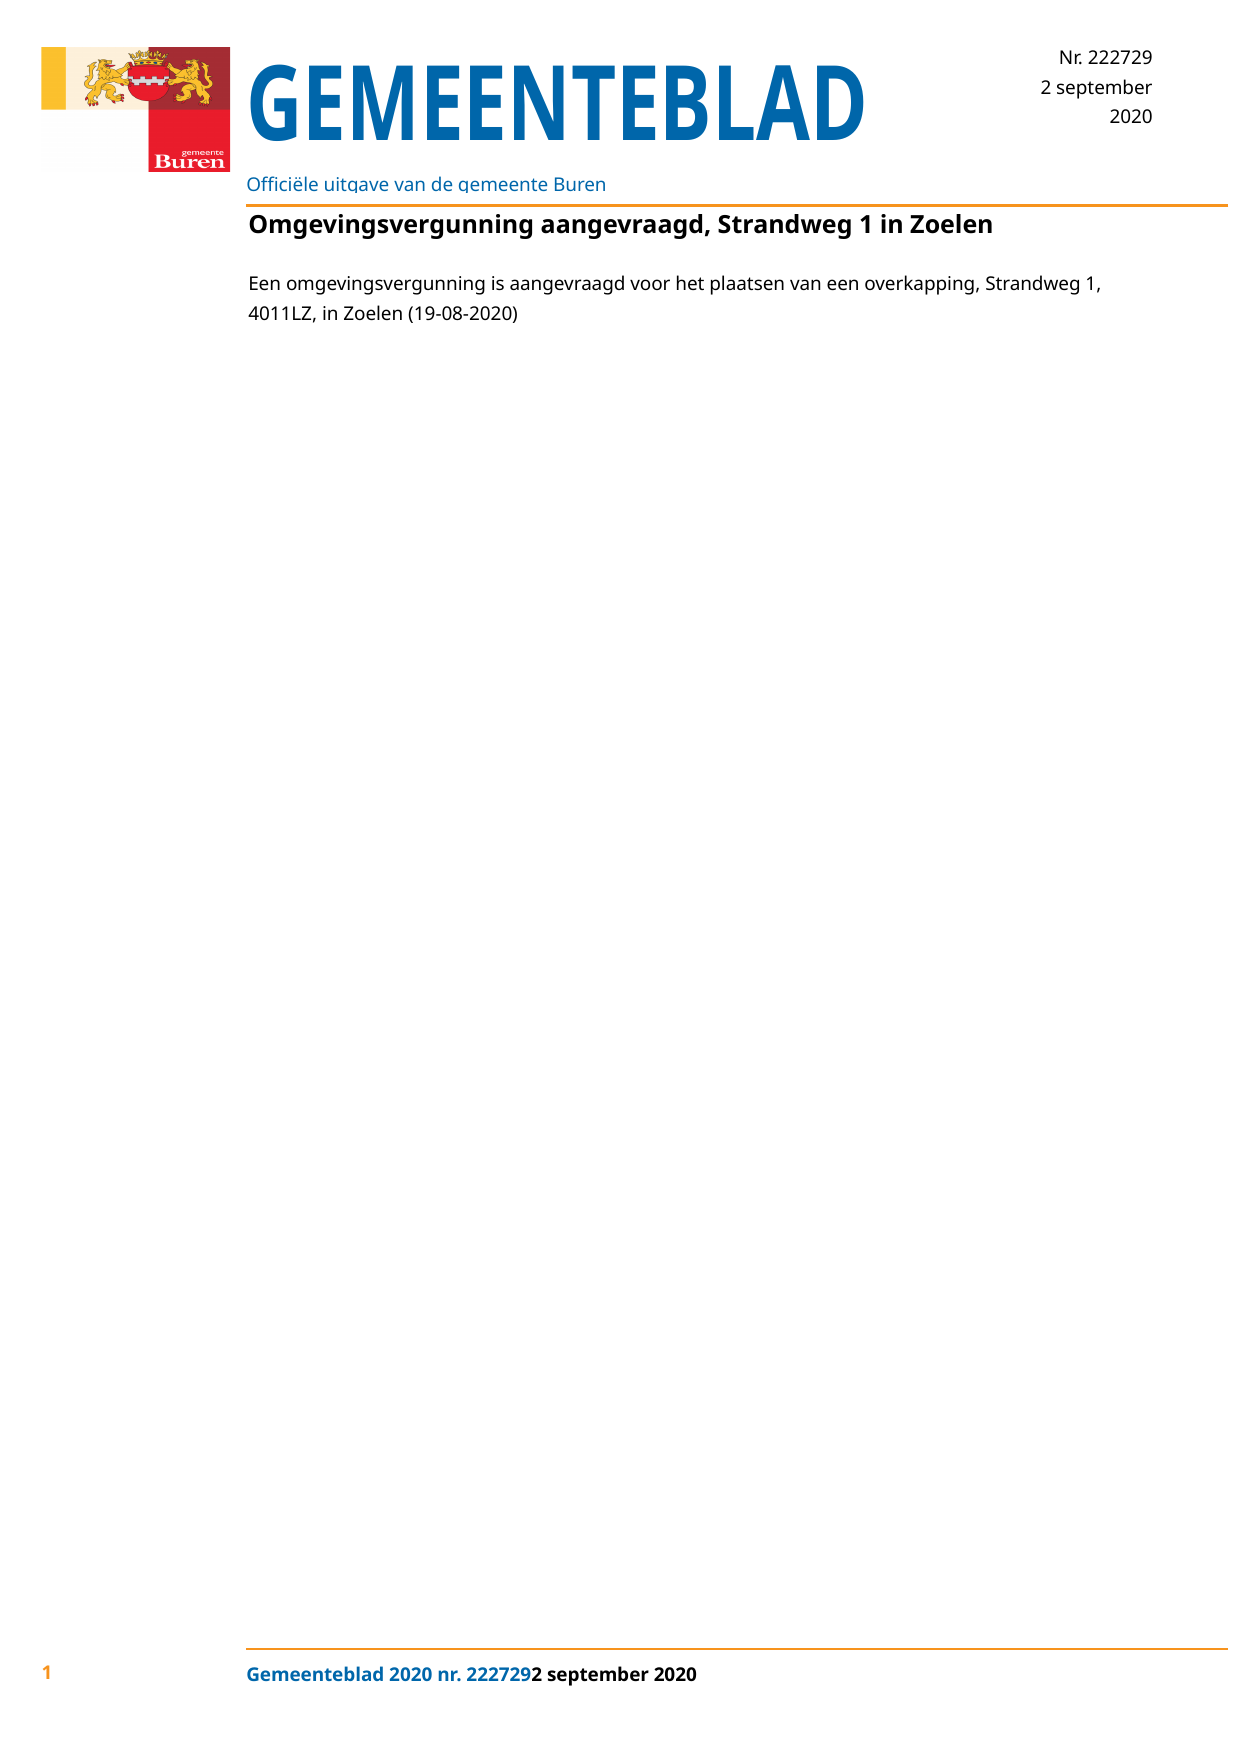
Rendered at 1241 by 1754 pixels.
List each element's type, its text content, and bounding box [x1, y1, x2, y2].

picture [41, 47, 231, 172]
text Omgevingsvergunning aangevraagd, Strandweg 1 in Zoelen [248, 207, 1152, 241]
text Een omgevingsvergunning is aangevraagd voor het plaatsen van een overkapping, Strandweg 1, 4011LZ, in Zoelen (19-08-2020) [248, 270, 1152, 326]
